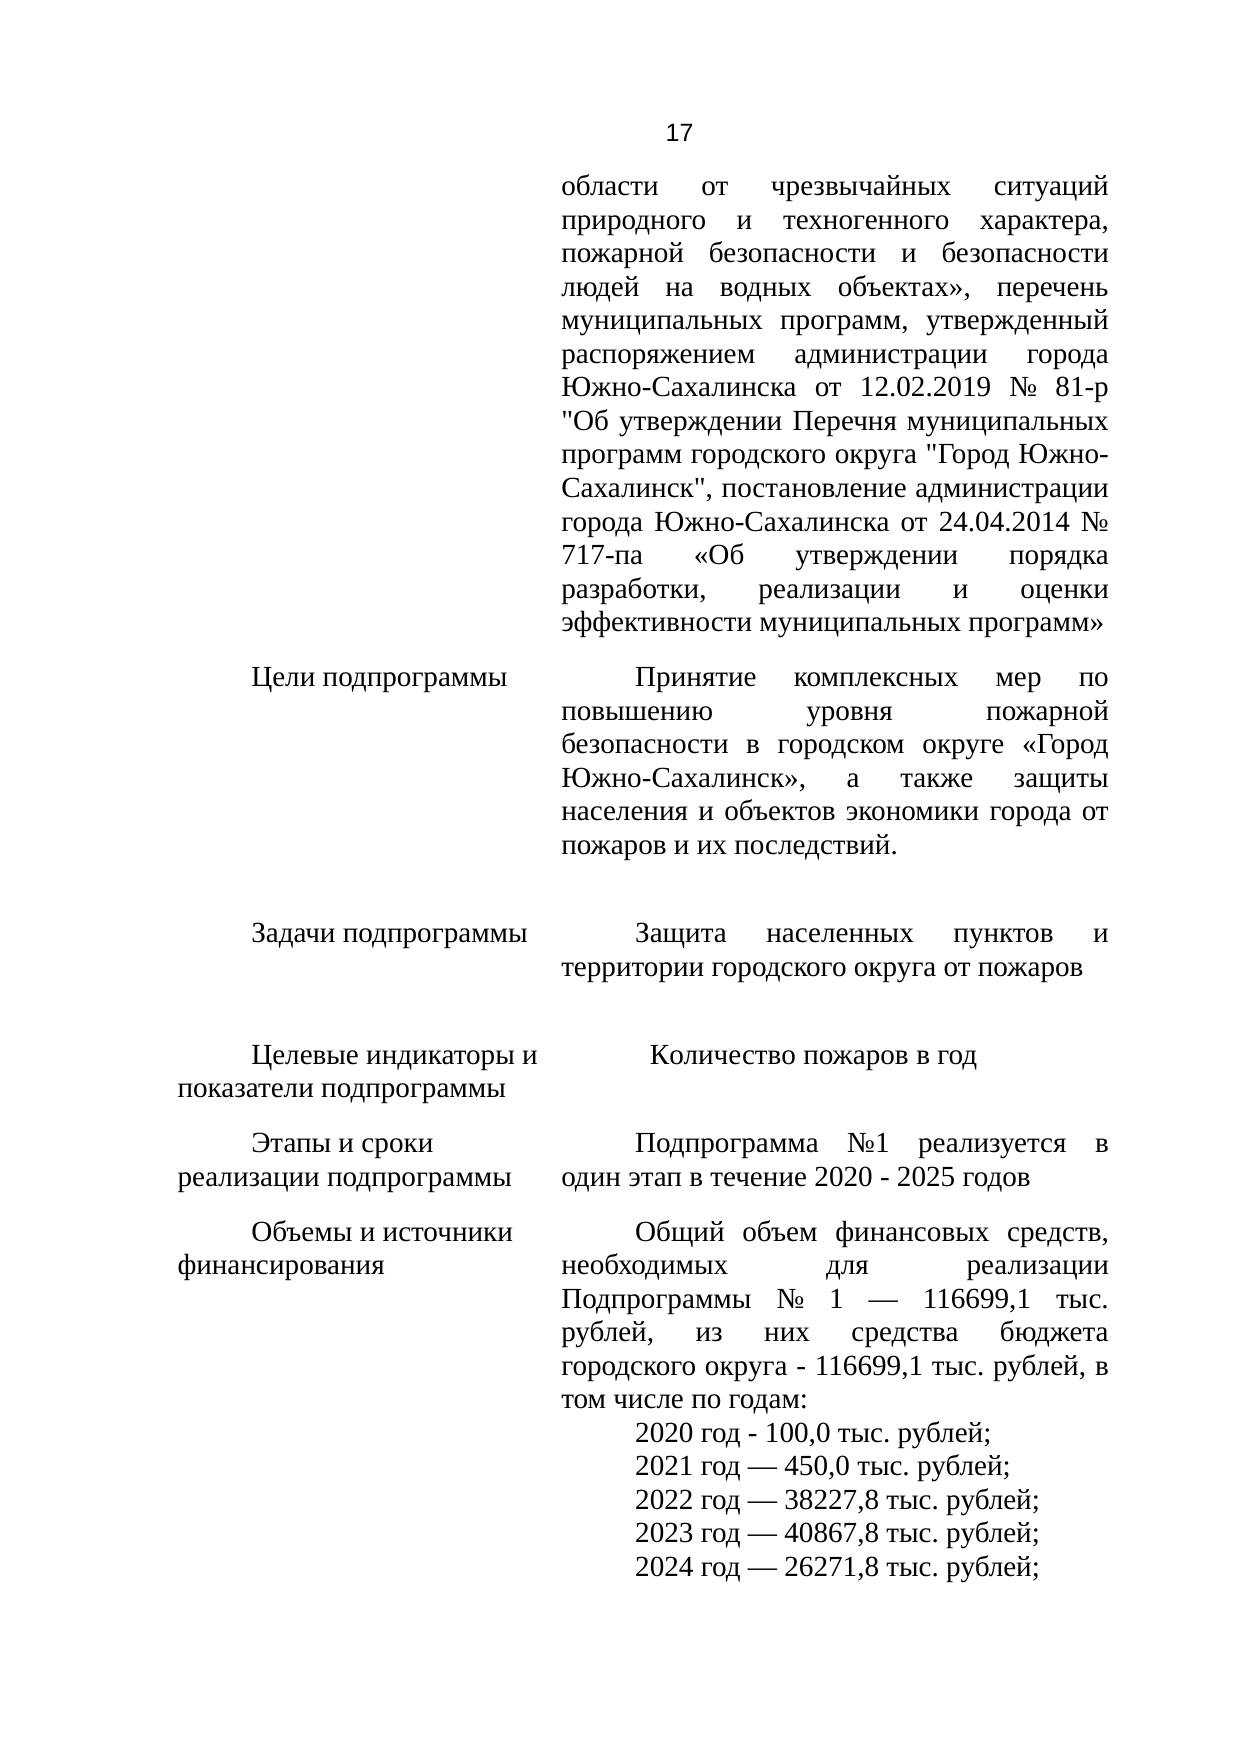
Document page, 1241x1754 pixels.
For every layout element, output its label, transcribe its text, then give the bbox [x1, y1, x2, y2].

table_cell области от чрезвычайных ситуаций природного и техногенного характера, пожарной безопасности и безопасности людей на водных объектах», перечень муниципальных программ, утвержденный распоряжением администрации города Южно-Сахалинска от 12.02.2019 № 81-р "Об утверждении Перечня муниципальных программ городского округа "Город Южно-Сахалинск", постановление администрации города Южно-Сахалинска от 24.04.2014 № 717-па «Об утверждении порядка разработки, реализации и оценки эффективности муниципальных программ» [555, 158, 1116, 648]
table_cell Принятие комплексных мер по повышению уровня пожарной безопасности в городском округе «Город Южно-Сахалинск», а также защиты населения и объектов экономики города от пожаров и их последствий. [555, 649, 1116, 904]
table_cell Подпрограмма №1 реализуется в один этап в течение 2020 - 2025 годов [555, 1115, 1116, 1203]
table_cell Цели подпрограммы [171, 649, 554, 904]
table_cell Защита населенных пунктов и территории городского округа от пожаров [555, 905, 1116, 1026]
table_cell Объемы и источники финансирования [171, 1203, 554, 1593]
table_cell Целевые индикаторы и показатели подпрограммы [171, 1026, 554, 1115]
table_cell Этапы и сроки реализации подпрограммы [171, 1115, 554, 1203]
table_cell Количество пожаров в год [555, 1026, 1116, 1115]
table_cell Задачи подпрограммы [171, 905, 554, 1026]
table_cell [171, 158, 554, 648]
table_cell Общий объем финансовых средств, необходимых для реализации Подпрограммы № 1 — 116699,1 тыс. рублей, из них средства бюджета городского округа - 116699,1 тыс. рублей, в том числе по годам: 2020 год - 100,0 тыс. рублей; 2021 год — 450,0 тыс. рублей; 2022 год — 38227,8 тыс. рублей; 2023 год — 40867,8 тыс. рублей; 2024 год — 26271,8 тыс. рублей; [555, 1203, 1116, 1593]
